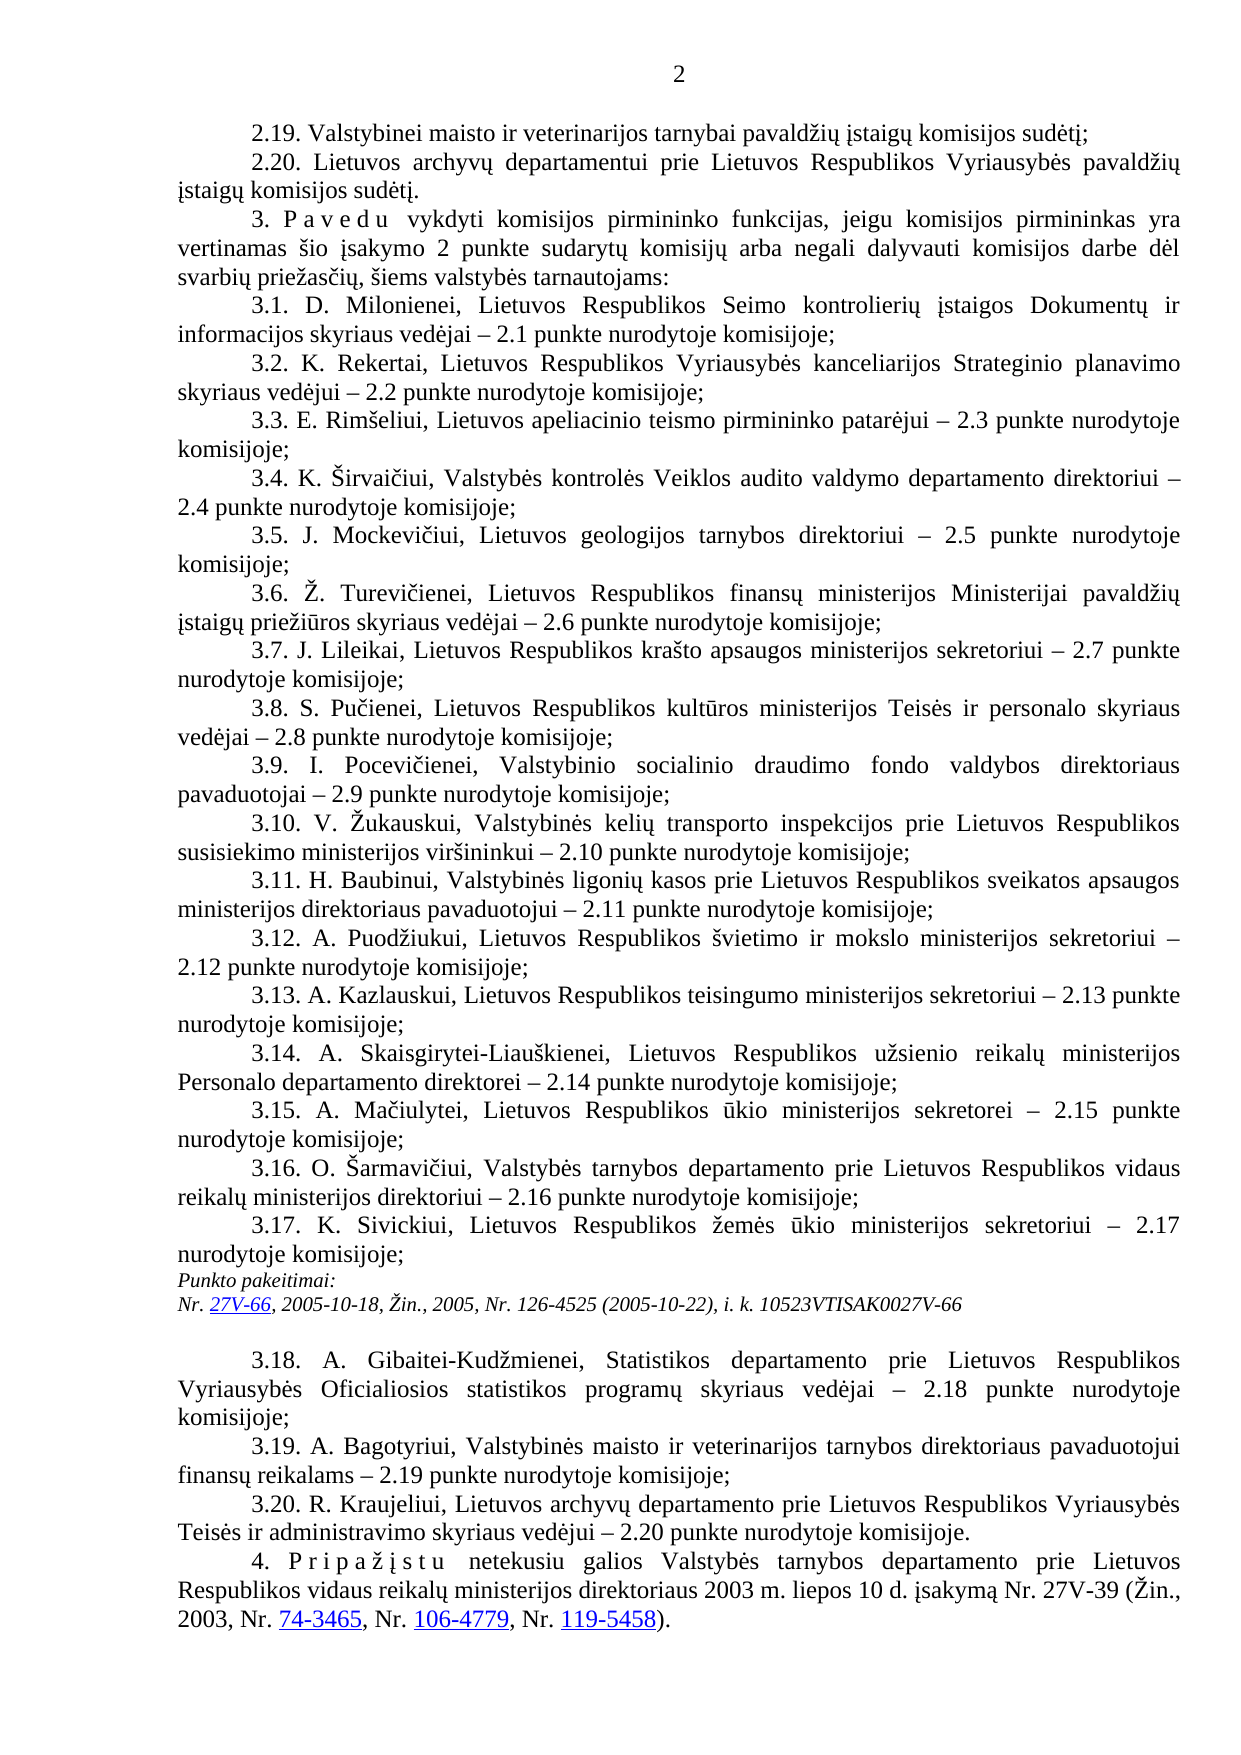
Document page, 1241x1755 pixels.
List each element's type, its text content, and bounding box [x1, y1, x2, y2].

text 4. Pripažįstu netekusiu galios Valstybės tarnybos departamento prie Lietuvos Respublikos vidaus reikalų ministerijos direktoriaus 2003 m. liepos 10 d. įsakymą Nr. 27V-39 (Žin., 2003, Nr. 74-3465, Nr. 106-4779, Nr. 119-5458). [177, 1546, 1181, 1632]
text 3.12. A. Puodžiukui, Lietuvos Respublikos švietimo ir mokslo ministerijos sekretoriui – 2.12 punkte nurodytoje komisijoje; [177, 923, 1181, 981]
text 3.18. A. Gibaitei-Kudžmienei, Statistikos departamento prie Lietuvos Respublikos Vyriausybės Oficialiosios statistikos programų skyriaus vedėjai – 2.18 punkte nurodytoje komisijoje; [177, 1345, 1181, 1431]
text 2.19. Valstybinei maisto ir veterinarijos tarnybai pavaldžių įstaigų komisijos sudėtį; [177, 118, 1181, 147]
text 3.10. V. Žukauskui, Valstybinės kelių transporto inspekcijos prie Lietuvos Respublikos susisiekimo ministerijos viršininkui – 2.10 punkte nurodytoje komisijoje; [177, 808, 1181, 866]
text 3.17. K. Sivickiui, Lietuvos Respublikos žemės ūkio ministerijos sekretoriui – 2.17 nurodytoje komisijoje; [177, 1211, 1181, 1268]
text 3.1. D. Milonienei, Lietuvos Respublikos Seimo kontrolierių įstaigos Dokumentų ir informacijos skyriaus vedėjai – 2.1 punkte nurodytoje komisijoje; [177, 291, 1181, 348]
text 3.6. Ž. Turevičienei, Lietuvos Respublikos finansų ministerijos Ministerijai pavaldžių įstaigų priežiūros skyriaus vedėjai – 2.6 punkte nurodytoje komisijoje; [177, 578, 1181, 636]
text 3.14. A. Skaisgirytei-Liauškienei, Lietuvos Respublikos užsienio reikalų ministerijos Personalo departamento direktorei – 2.14 punkte nurodytoje komisijoje; [177, 1038, 1181, 1096]
text 3.11. H. Baubinui, Valstybinės ligonių kasos prie Lietuvos Respublikos sveikatos apsaugos ministerijos direktoriaus pavaduotojui – 2.11 punkte nurodytoje komisijoje; [177, 866, 1181, 923]
text 3.16. O. Šarmavičiui, Valstybės tarnybos departamento prie Lietuvos Respublikos vidaus reikalų ministerijos direktoriui – 2.16 punkte nurodytoje komisijoje; [177, 1153, 1181, 1211]
text 3.7. J. Lileikai, Lietuvos Respublikos krašto apsaugos ministerijos sekretoriui – 2.7 punkte nurodytoje komisijoje; [177, 636, 1181, 693]
text 3.15. A. Mačiulytei, Lietuvos Respublikos ūkio ministerijos sekretorei – 2.15 punkte nurodytoje komisijoje; [177, 1096, 1181, 1153]
text 3.9. I. Pocevičienei, Valstybinio socialinio draudimo fondo valdybos direktoriaus pavaduotojai – 2.9 punkte nurodytoje komisijoje; [177, 751, 1181, 808]
text 3. Pavedu vykdyti komisijos pirmininko funkcijas, jeigu komisijos pirmininkas yra vertinamas šio įsakymo 2 punkte sudarytų komisijų arba negali dalyvauti komisijos darbe dėl svarbių priežasčių, šiems valstybės tarnautojams: [177, 204, 1181, 291]
text 3.20. R. Kraujeliui, Lietuvos archyvų departamento prie Lietuvos Respublikos Vyriausybės Teisės ir administravimo skyriaus vedėjui – 2.20 punkte nurodytoje komisijoje. [177, 1489, 1181, 1546]
text Nr. 27V-66, 2005-10-18, Žin., 2005, Nr. 126-4525 (2005-10-22), i. k. 10523VTISAK0027V-66 [177, 1292, 1181, 1316]
text 3.2. K. Rekertai, Lietuvos Respublikos Vyriausybės kanceliarijos Strateginio planavimo skyriaus vedėjui – 2.2 punkte nurodytoje komisijoje; [177, 348, 1181, 406]
text 3.13. A. Kazlauskui, Lietuvos Respublikos teisingumo ministerijos sekretoriui – 2.13 punkte nurodytoje komisijoje; [177, 981, 1181, 1038]
text Punkto pakeitimai: [177, 1268, 1181, 1292]
text 3.8. S. Pučienei, Lietuvos Respublikos kultūros ministerijos Teisės ir personalo skyriaus vedėjai – 2.8 punkte nurodytoje komisijoje; [177, 693, 1181, 751]
text 3.4. K. Širvaičiui, Valstybės kontrolės Veiklos audito valdymo departamento direktoriui – 2.4 punkte nurodytoje komisijoje; [177, 463, 1181, 521]
text 3.3. E. Rimšeliui, Lietuvos apeliacinio teismo pirmininko patarėjui – 2.3 punkte nurodytoje komisijoje; [177, 406, 1181, 463]
text 3.5. J. Mockevičiui, Lietuvos geologijos tarnybos direktoriui – 2.5 punkte nurodytoje komisijoje; [177, 521, 1181, 578]
text 3.19. A. Bagotyriui, Valstybinės maisto ir veterinarijos tarnybos direktoriaus pavaduotojui finansų reikalams – 2.19 punkte nurodytoje komisijoje; [177, 1431, 1181, 1489]
text 2.20. Lietuvos archyvų departamentui prie Lietuvos Respublikos Vyriausybės pavaldžių įstaigų komisijos sudėtį. [177, 147, 1181, 204]
